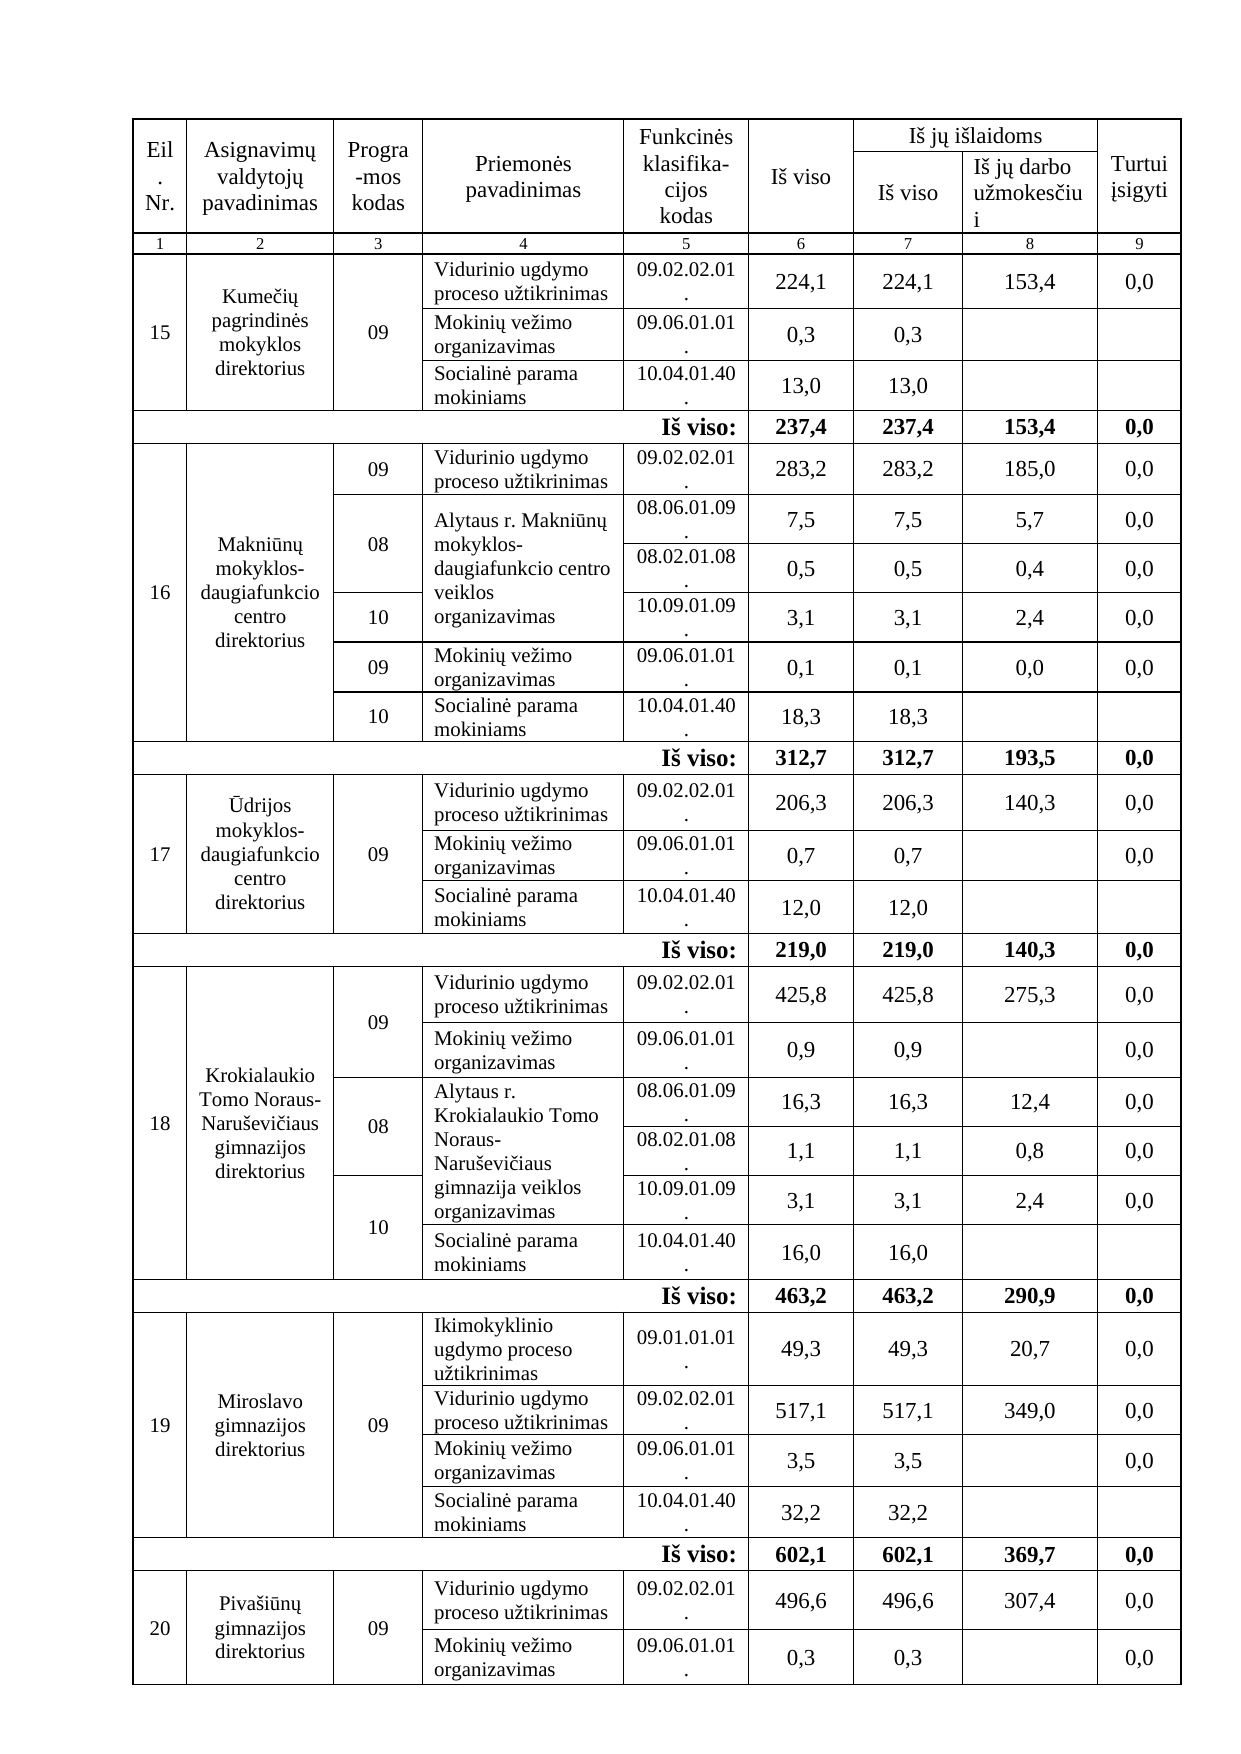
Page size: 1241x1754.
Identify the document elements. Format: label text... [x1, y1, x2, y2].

table_cell 32,2 [749, 1487, 853, 1537]
table_cell 10.04.01.40. [624, 693, 748, 741]
table_cell 312,7 [854, 742, 962, 773]
table_header Asignavimų valdytojų pavadinimas [187, 120, 333, 232]
table_cell [963, 1435, 1097, 1486]
table_cell [963, 1487, 1097, 1537]
table_cell Socialinė parama mokiniams [423, 1225, 623, 1279]
table_cell [1098, 881, 1180, 933]
table_cell 08.06.01.09. [624, 1078, 748, 1126]
table_cell 3,1 [854, 593, 962, 641]
table_cell 307,4 [963, 1571, 1097, 1629]
table_cell 7 [854, 234, 962, 253]
table_cell [1098, 1487, 1180, 1537]
table_cell 224,1 [854, 255, 962, 308]
table_cell 10 [334, 593, 422, 641]
table_cell 206,3 [854, 775, 962, 830]
table_cell 0,5 [854, 544, 962, 592]
table_cell 09 [334, 255, 422, 409]
table_cell 0,3 [854, 1630, 962, 1684]
table_cell 3,1 [749, 593, 853, 641]
table_cell 16,3 [854, 1078, 962, 1126]
table_cell [963, 1225, 1097, 1279]
table_cell 09 [334, 775, 422, 933]
table_cell 0,0 [1098, 593, 1180, 641]
table_cell 1,1 [854, 1127, 962, 1175]
table_cell Iš viso: [134, 934, 748, 966]
table_cell 0,3 [749, 1630, 853, 1684]
table_cell 18,3 [854, 693, 962, 741]
table_cell 0,0 [1098, 643, 1180, 691]
table_cell 0,7 [749, 831, 853, 880]
table_cell 09.02.02.01. [624, 444, 748, 494]
table_cell 19 [134, 1313, 186, 1537]
table_cell Vidurinio ugdymo proceso užtikrinimas [423, 775, 623, 830]
table_cell 09.06.01.01. [624, 831, 748, 880]
table_cell 0,5 [749, 544, 853, 592]
table_cell 0,9 [854, 1023, 962, 1077]
table_cell 219,0 [854, 934, 962, 966]
table_cell 09.01.01.01. [624, 1313, 748, 1385]
table_cell 9 [1098, 234, 1180, 253]
table_cell 0,0 [1098, 1386, 1180, 1434]
table_cell 20 [134, 1571, 186, 1684]
table_cell 1 [134, 234, 186, 253]
table_cell 13,0 [854, 361, 962, 409]
table_cell 09.02.02.01. [624, 255, 748, 308]
table_cell 5,7 [963, 495, 1097, 543]
table_cell Vidurinio ugdymo proceso užtikrinimas [423, 967, 623, 1022]
table_cell Mokinių vežimo organizavimas [423, 1630, 623, 1684]
table_header Priemonės pavadinimas [423, 120, 623, 232]
table_cell Iš viso [854, 152, 962, 232]
table_cell 185,0 [963, 444, 1097, 494]
table_cell 283,2 [749, 444, 853, 494]
table_cell 09 [334, 1571, 422, 1684]
table_cell 09 [334, 444, 422, 494]
table_cell 0,0 [1098, 411, 1180, 442]
table_cell 4 [423, 234, 623, 253]
table_cell Socialinė parama mokiniams [423, 881, 623, 933]
table_cell 09.02.02.01. [624, 1571, 748, 1629]
table_cell Iš jų darbo užmokesčiui [963, 152, 1097, 232]
table_cell [963, 361, 1097, 409]
table_cell Iš viso: [134, 1538, 748, 1570]
table_cell 349,0 [963, 1386, 1097, 1434]
table_cell 0,0 [1098, 1078, 1180, 1126]
table_cell 10.09.01.09. [624, 593, 748, 641]
table_cell 09.02.02.01. [624, 967, 748, 1022]
table_cell Socialinė parama mokiniams [423, 361, 623, 409]
table_cell 0,0 [1098, 495, 1180, 543]
table_cell Mokinių vežimo organizavimas [423, 1023, 623, 1077]
table_cell 0,0 [963, 643, 1097, 691]
table_cell Alytaus r. Krokialaukio Tomo Noraus-Naruševičiaus gimnazija veiklos organizavimas [423, 1078, 623, 1224]
table_cell 18,3 [749, 693, 853, 741]
table_cell Iš viso: [134, 411, 748, 442]
table_cell 602,1 [854, 1538, 962, 1570]
table_cell 8 [963, 234, 1097, 253]
table_cell 7,5 [749, 495, 853, 543]
table_cell 08.02.01.08. [624, 1127, 748, 1175]
table_cell 517,1 [854, 1386, 962, 1434]
table_cell 10.04.01.40. [624, 1225, 748, 1279]
table_cell 425,8 [854, 967, 962, 1022]
table_cell [1098, 693, 1180, 741]
table_cell 140,3 [963, 775, 1097, 830]
table_cell [1098, 309, 1180, 359]
table_header Turtui įsigyti [1098, 120, 1180, 232]
table_cell 0,0 [1098, 1023, 1180, 1077]
table_cell Kumečių pagrindinės mokyklos direktorius [187, 255, 333, 409]
table_cell 09.06.01.01. [624, 1023, 748, 1077]
table_cell 16,0 [854, 1225, 962, 1279]
table_cell [1098, 361, 1180, 409]
table_cell Pivašiūnų gimnazijos direktorius [187, 1571, 333, 1684]
table_cell Mokinių vežimo organizavimas [423, 831, 623, 880]
table_cell 0,0 [1098, 1280, 1180, 1312]
table_header Funkcinės klasifika-cijos kodas [624, 120, 748, 232]
table_cell 369,7 [963, 1538, 1097, 1570]
table_cell 0,9 [749, 1023, 853, 1077]
table_cell 0,0 [1098, 544, 1180, 592]
table_cell 09.06.01.01. [624, 1630, 748, 1684]
table_cell 0,0 [1098, 831, 1180, 880]
table_cell 0,0 [1098, 255, 1180, 308]
table_cell 140,3 [963, 934, 1097, 966]
table_cell 16,3 [749, 1078, 853, 1126]
table_header Eil. Nr. [134, 120, 186, 232]
table_cell 18 [134, 967, 186, 1279]
table_cell 0,7 [854, 831, 962, 880]
table_cell 7,5 [854, 495, 962, 543]
table_cell 08.06.01.09. [624, 495, 748, 543]
table_cell 2,4 [963, 1176, 1097, 1224]
table_cell 0,1 [854, 643, 962, 691]
table_cell 10 [334, 693, 422, 741]
table_cell 206,3 [749, 775, 853, 830]
table_cell 0,0 [1098, 742, 1180, 773]
table_cell Iš viso: [134, 1280, 748, 1312]
table_cell [963, 1630, 1097, 1684]
table_cell 0,0 [1098, 444, 1180, 494]
table_cell 0,0 [1098, 934, 1180, 966]
table_cell 425,8 [749, 967, 853, 1022]
table_cell 10.04.01.40. [624, 1487, 748, 1537]
table_cell 2 [187, 234, 333, 253]
table_cell 12,0 [854, 881, 962, 933]
table_cell 3 [334, 234, 422, 253]
table_header Iš jų išlaidoms [854, 120, 1097, 151]
table_cell 5 [624, 234, 748, 253]
table_cell 2,4 [963, 593, 1097, 641]
table_cell [963, 881, 1097, 933]
table_cell Mokinių vežimo organizavimas [423, 643, 623, 691]
table_cell 10.04.01.40. [624, 881, 748, 933]
table_cell Ūdrijos mokyklos-daugiafunkcio centro direktorius [187, 775, 333, 933]
table_cell [963, 831, 1097, 880]
table_cell 517,1 [749, 1386, 853, 1434]
table_cell 09.02.02.01. [624, 775, 748, 830]
table_cell 237,4 [854, 411, 962, 442]
table_cell [963, 693, 1097, 741]
table_cell 3,5 [854, 1435, 962, 1486]
table_cell 12,0 [749, 881, 853, 933]
table_cell 463,2 [749, 1280, 853, 1312]
table_cell Alytaus r. Makniūnų mokyklos-daugiafunkcio centro veiklos organizavimas [423, 495, 623, 641]
table_cell 0,0 [1098, 1176, 1180, 1224]
table_cell 3,5 [749, 1435, 853, 1486]
table_cell Socialinė parama mokiniams [423, 693, 623, 741]
table_cell 12,4 [963, 1078, 1097, 1126]
table_cell 09.06.01.01. [624, 1435, 748, 1486]
table_cell 283,2 [854, 444, 962, 494]
table_cell 09 [334, 1313, 422, 1537]
table_cell Ikimokyklinio ugdymo proceso užtikrinimas [423, 1313, 623, 1385]
table_cell 32,2 [854, 1487, 962, 1537]
table_cell 312,7 [749, 742, 853, 773]
table_cell 0,0 [1098, 775, 1180, 830]
table_cell 219,0 [749, 934, 853, 966]
table_cell 49,3 [854, 1313, 962, 1385]
table_cell 15 [134, 255, 186, 409]
table_cell 08.02.01.08. [624, 544, 748, 592]
table_cell 0,3 [854, 309, 962, 359]
table_cell 6 [749, 234, 853, 253]
table_cell 0,0 [1098, 967, 1180, 1022]
table_cell 0,4 [963, 544, 1097, 592]
table_cell 0,8 [963, 1127, 1097, 1175]
table_cell Iš viso: [134, 742, 748, 773]
table_cell 3,1 [854, 1176, 962, 1224]
table_cell Vidurinio ugdymo proceso užtikrinimas [423, 1571, 623, 1629]
table_cell 0,0 [1098, 1630, 1180, 1684]
table_cell [963, 1023, 1097, 1077]
table_cell 193,5 [963, 742, 1097, 773]
table_cell Mokinių vežimo organizavimas [423, 309, 623, 359]
table_cell [963, 309, 1097, 359]
table_cell 08 [334, 1078, 422, 1175]
table_cell 0,0 [1098, 1313, 1180, 1385]
table_cell 0,0 [1098, 1538, 1180, 1570]
table_cell 20,7 [963, 1313, 1097, 1385]
table_cell 496,6 [749, 1571, 853, 1629]
table_cell 09 [334, 967, 422, 1077]
table_cell 463,2 [854, 1280, 962, 1312]
table_cell 09.02.02.01. [624, 1386, 748, 1434]
table_cell 290,9 [963, 1280, 1097, 1312]
table_cell 17 [134, 775, 186, 933]
table_cell 10.04.01.40. [624, 361, 748, 409]
table_cell Vidurinio ugdymo proceso užtikrinimas [423, 444, 623, 494]
table_cell 237,4 [749, 411, 853, 442]
table_cell 0,3 [749, 309, 853, 359]
table_cell Vidurinio ugdymo proceso užtikrinimas [423, 1386, 623, 1434]
table_cell Makniūnų mokyklos-daugiafunkcio centro direktorius [187, 444, 333, 741]
table_cell 0,0 [1098, 1127, 1180, 1175]
table_cell 3,1 [749, 1176, 853, 1224]
table_cell 16,0 [749, 1225, 853, 1279]
table_header Progra-mos kodas [334, 120, 422, 232]
table_cell 49,3 [749, 1313, 853, 1385]
table_cell Socialinė parama mokiniams [423, 1487, 623, 1537]
table_cell 09.06.01.01. [624, 309, 748, 359]
table_cell 153,4 [963, 411, 1097, 442]
table_cell 10.09.01.09. [624, 1176, 748, 1224]
table_cell 0,1 [749, 643, 853, 691]
table_cell 09 [334, 643, 422, 691]
table_cell 496,6 [854, 1571, 962, 1629]
table_cell 08 [334, 495, 422, 592]
table_cell 16 [134, 444, 186, 741]
table_cell Miroslavo gimnazijos direktorius [187, 1313, 333, 1537]
table_cell 0,0 [1098, 1435, 1180, 1486]
table_cell 153,4 [963, 255, 1097, 308]
table_cell 224,1 [749, 255, 853, 308]
table_cell Mokinių vežimo organizavimas [423, 1435, 623, 1486]
table_cell 13,0 [749, 361, 853, 409]
table_cell 275,3 [963, 967, 1097, 1022]
table_cell 602,1 [749, 1538, 853, 1570]
table_header Iš viso [749, 120, 853, 232]
table_cell [1098, 1225, 1180, 1279]
table_cell 09.06.01.01. [624, 643, 748, 691]
table_cell Vidurinio ugdymo proceso užtikrinimas [423, 255, 623, 308]
table_cell 10 [334, 1176, 422, 1279]
table_cell Krokialaukio Tomo Noraus-Naruševičiaus gimnazijos direktorius [187, 967, 333, 1279]
table_cell 0,0 [1098, 1571, 1180, 1629]
table_cell 1,1 [749, 1127, 853, 1175]
